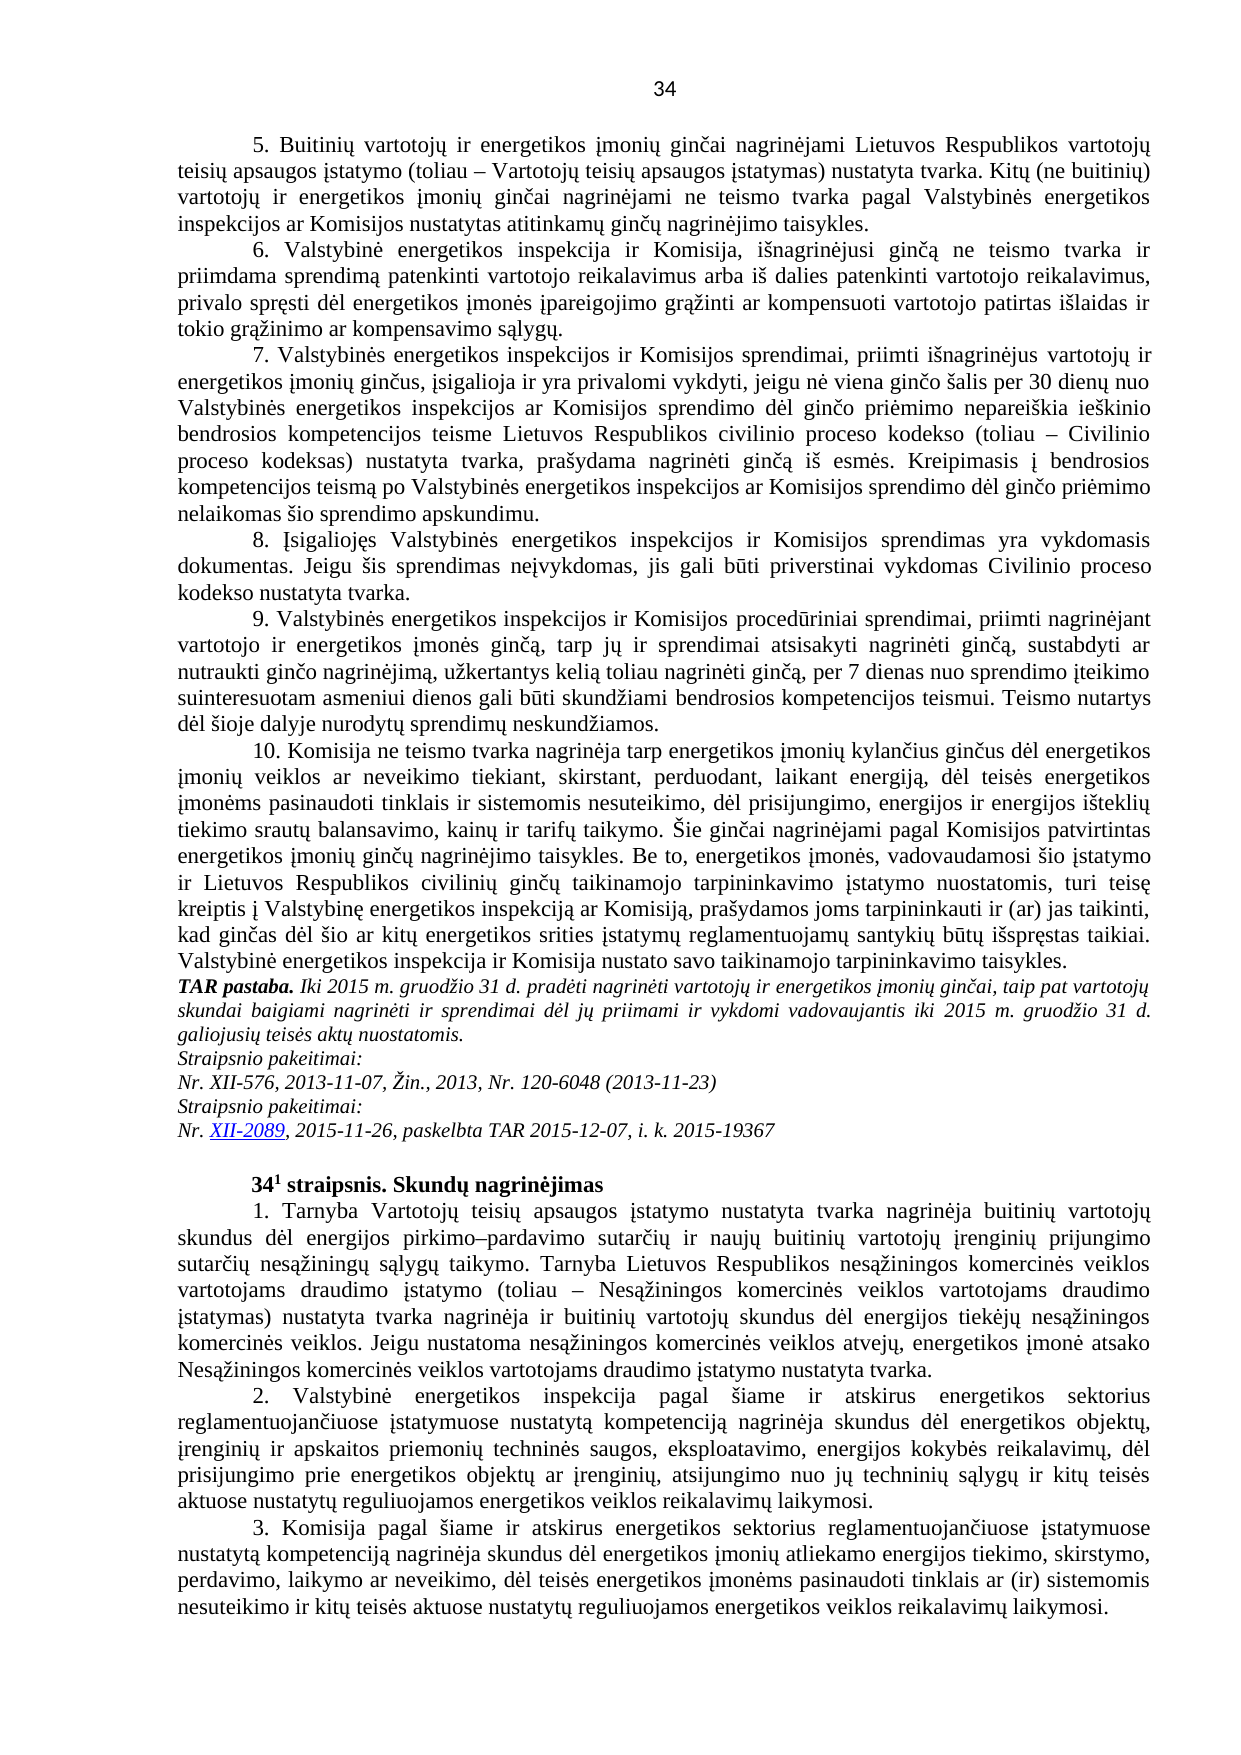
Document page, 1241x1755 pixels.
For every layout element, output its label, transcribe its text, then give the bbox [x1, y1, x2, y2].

text 7. Valstybinės energetikos inspekcijos ir Komisijos sprendimai, priimti išnagrinėjus vartotojų ir energetikos įmonių ginčus, įsigalioja ir yra privalomi vykdyti, jeigu nė viena ginčo šalis per 30 dienų nuo Valstybinės energetikos inspekcijos ar Komisijos sprendimo dėl ginčo priėmimo nepareiškia ieškinio bendrosios kompetencijos teisme Lietuvos Respublikos civilinio proceso kodekso (toliau – Civilinio proceso kodeksas) nustatyta tvarka, prašydama nagrinėti ginčą iš esmės. Kreipimasis į bendrosios kompetencijos teismą po Valstybinės energetikos inspekcijos ar Komisijos sprendimo dėl ginčo priėmimo nelaikomas šio sprendimo apskundimu. [177, 341, 1152, 526]
text 5. Buitinių vartotojų ir energetikos įmonių ginčai nagrinėjami Lietuvos Respublikos vartotojų teisių apsaugos įstatymo (toliau – Vartotojų teisių apsaugos įstatymas) nustatyta tvarka. Kitų (ne buitinių) vartotojų ir energetikos įmonių ginčai nagrinėjami ne teismo tvarka pagal Valstybinės energetikos inspekcijos ar Komisijos nustatytas atitinkamų ginčų nagrinėjimo taisykles. [177, 131, 1152, 236]
text Nr. XII-2089, 2015-11-26, paskelbta TAR 2015-12-07, i. k. 2015-19367 [177, 1118, 1152, 1142]
text TAR pastaba. Iki 2015 m. gruodžio 31 d. pradėti nagrinėti vartotojų ir energetikos įmonių ginčai, taip pat vartotojų skundai baigiami nagrinėti ir sprendimai dėl jų priimami ir vykdomi vadovaujantis iki 2015 m. gruodžio 31 d. galiojusių teisės aktų nuostatomis. [177, 974, 1152, 1046]
text Straipsnio pakeitimai: [177, 1046, 1152, 1070]
text 9. Valstybinės energetikos inspekcijos ir Komisijos procedūriniai sprendimai, priimti nagrinėjant vartotojo ir energetikos įmonės ginčą, tarp jų ir sprendimai atsisakyti nagrinėti ginčą, sustabdyti ar nutraukti ginčo nagrinėjimą, užkertantys kelią toliau nagrinėti ginčą, per 7 dienas nuo sprendimo įteikimo suinteresuotam asmeniui dienos gali būti skundžiami bendrosios kompetencijos teismui. Teismo nutartys dėl šioje dalyje nurodytų sprendimų neskundžiamos. [177, 605, 1152, 737]
text 341 straipsnis. Skundų nagrinėjimas [177, 1171, 1152, 1197]
text 10. Komisija ne teismo tvarka nagrinėja tarp energetikos įmonių kylančius ginčus dėl energetikos įmonių veiklos ar neveikimo tiekiant, skirstant, perduodant, laikant energiją, dėl teisės energetikos įmonėms pasinaudoti tinklais ir sistemomis nesuteikimo, dėl prisijungimo, energijos ir energijos išteklių tiekimo srautų balansavimo, kainų ir tarifų taikymo. Šie ginčai nagrinėjami pagal Komisijos patvirtintas energetikos įmonių ginčų nagrinėjimo taisykles. Be to, energetikos įmonės, vadovaudamosi šio įstatymo ir Lietuvos Respublikos civilinių ginčų taikinamojo tarpininkavimo įstatymo nuostatomis, turi teisę kreiptis į Valstybinę energetikos inspekciją ar Komisiją, prašydamos joms tarpininkauti ir (ar) jas taikinti, kad ginčas dėl šio ar kitų energetikos srities įstatymų reglamentuojamų santykių būtų išspręstas taikiai. Valstybinė energetikos inspekcija ir Komisija nustato savo taikinamojo tarpininkavimo taisykles. [177, 737, 1152, 974]
text 2. Valstybinė energetikos inspekcija pagal šiame ir atskirus energetikos sektorius reglamentuojančiuose įstatymuose nustatytą kompetenciją nagrinėja skundus dėl energetikos objektų, įrenginių ir apskaitos priemonių techninės saugos, eksploatavimo, energijos kokybės reikalavimų, dėl prisijungimo prie energetikos objektų ar įrenginių, atsijungimo nuo jų techninių sąlygų ir kitų teisės aktuose nustatytų reguliuojamos energetikos veiklos reikalavimų laikymosi. [177, 1382, 1152, 1514]
text 1. Tarnyba Vartotojų teisių apsaugos įstatymo nustatyta tvarka nagrinėja buitinių vartotojų skundus dėl energijos pirkimo–pardavimo sutarčių ir naujų buitinių vartotojų įrenginių prijungimo sutarčių nesąžiningų sąlygų taikymo. Tarnyba Lietuvos Respublikos nesąžiningos komercinės veiklos vartotojams draudimo įstatymo (toliau – Nesąžiningos komercinės veiklos vartotojams draudimo įstatymas) nustatyta tvarka nagrinėja ir buitinių vartotojų skundus dėl energijos tiekėjų nesąžiningos komercinės veiklos. Jeigu nustatoma nesąžiningos komercinės veiklos atvejų, energetikos įmonė atsako Nesąžiningos komercinės veiklos vartotojams draudimo įstatymo nustatyta tvarka. [177, 1197, 1152, 1382]
text 8. Įsigaliojęs Valstybinės energetikos inspekcijos ir Komisijos sprendimas yra vykdomasis dokumentas. Jeigu šis sprendimas neįvykdomas, jis gali būti priverstinai vykdomas Civilinio proceso kodekso nustatyta tvarka. [177, 526, 1152, 605]
text 6. Valstybinė energetikos inspekcija ir Komisija, išnagrinėjusi ginčą ne teismo tvarka ir priimdama sprendimą patenkinti vartotojo reikalavimus arba iš dalies patenkinti vartotojo reikalavimus, privalo spręsti dėl energetikos įmonės įpareigojimo grąžinti ar kompensuoti vartotojo patirtas išlaidas ir tokio grąžinimo ar kompensavimo sąlygų. [177, 236, 1152, 341]
text Nr. XII-576, 2013-11-07, Žin., 2013, Nr. 120-6048 (2013-11-23) [177, 1070, 1152, 1094]
text 3. Komisija pagal šiame ir atskirus energetikos sektorius reglamentuojančiuose įstatymuose nustatytą kompetenciją nagrinėja skundus dėl energetikos įmonių atliekamo energijos tiekimo, skirstymo, perdavimo, laikymo ar neveikimo, dėl teisės energetikos įmonėms pasinaudoti tinklais ar (ir) sistemomis nesuteikimo ir kitų teisės aktuose nustatytų reguliuojamos energetikos veiklos reikalavimų laikymosi. [177, 1514, 1152, 1619]
text Straipsnio pakeitimai: [177, 1094, 1152, 1118]
